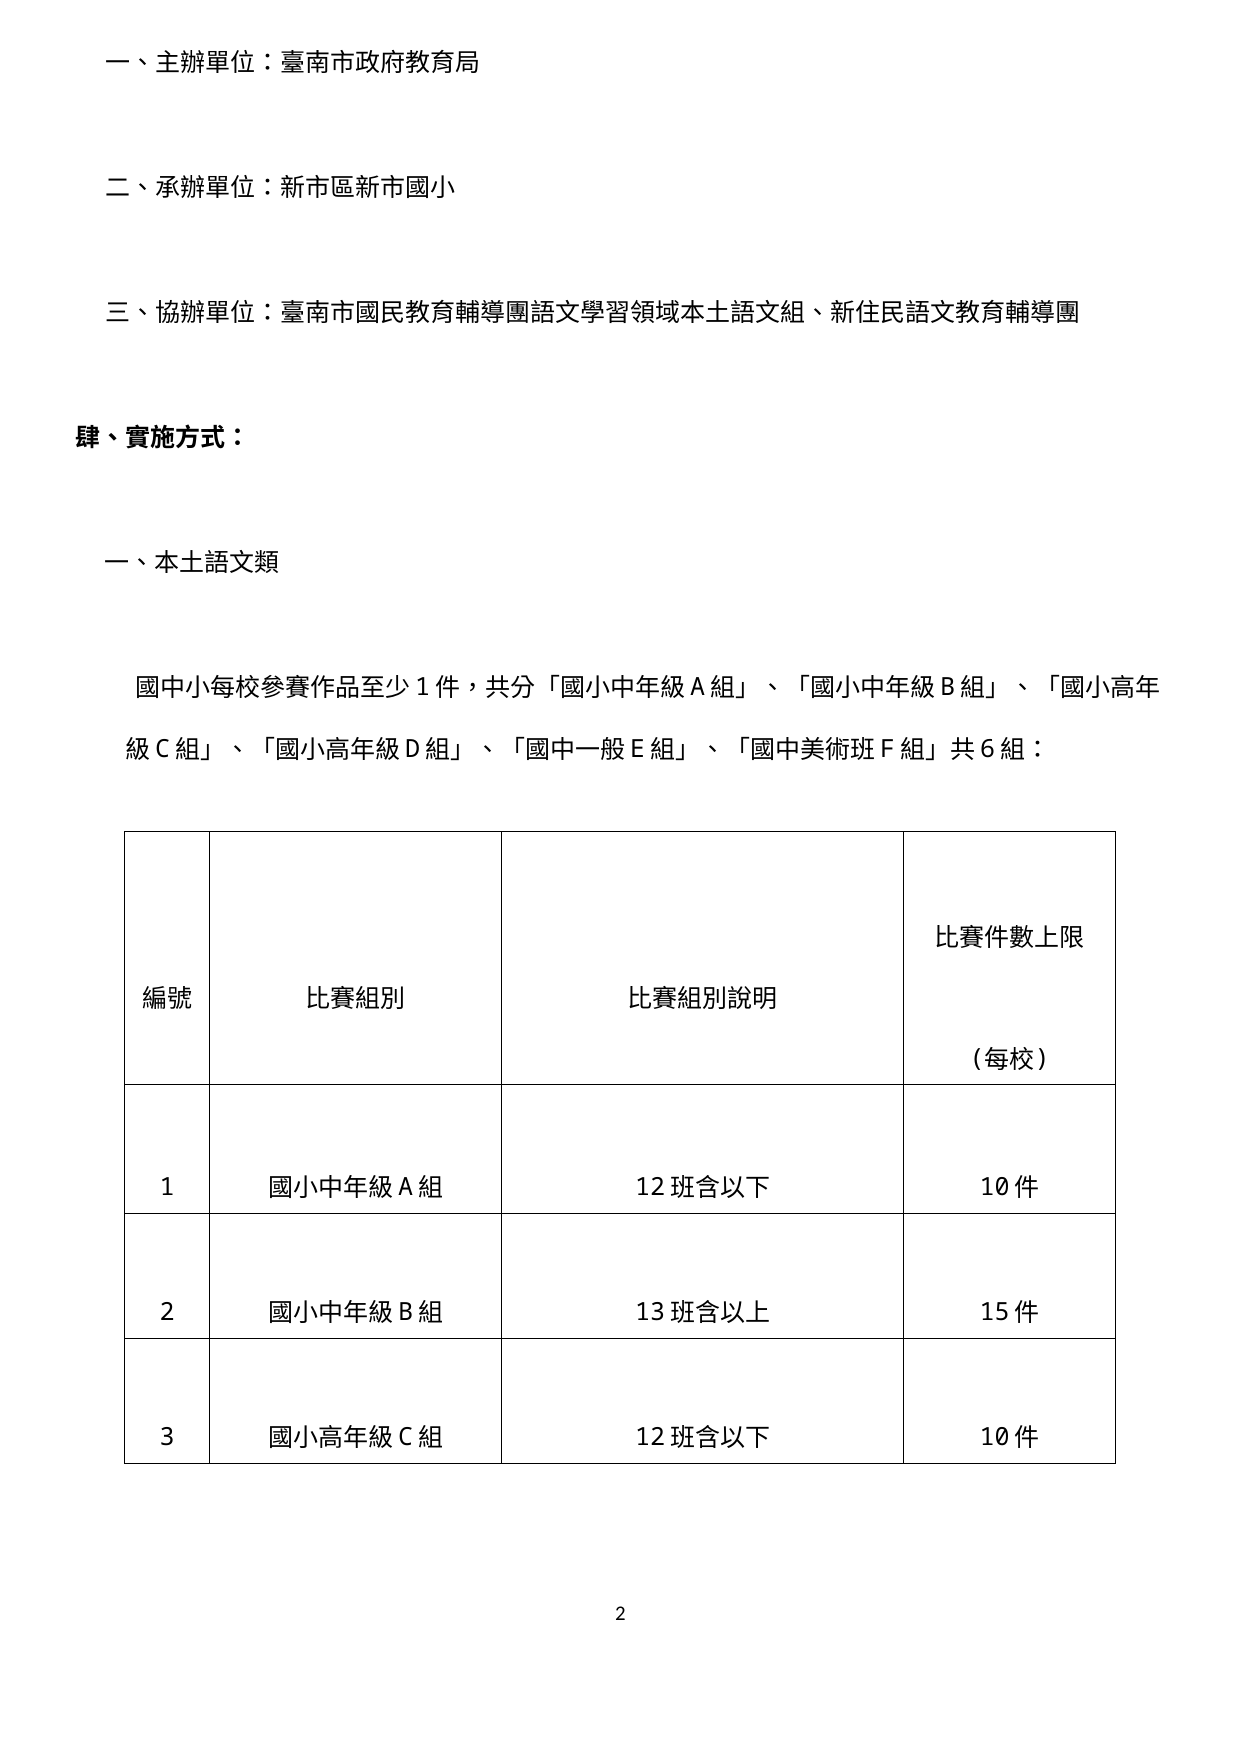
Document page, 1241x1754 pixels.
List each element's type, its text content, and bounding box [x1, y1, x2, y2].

text 一、主辦單位：臺南市政府教育局 [75, 19, 1165, 81]
table_cell 10件 [904, 1339, 1115, 1462]
table_cell 10件 [904, 1085, 1115, 1212]
table_cell 15件 [904, 1214, 1115, 1337]
table_cell 13班含以上 [502, 1214, 903, 1337]
table_header 比賽組別 [210, 832, 501, 1084]
table_cell 12班含以下 [502, 1339, 903, 1462]
text 國中小每校參賽作品至少1件，共分「國小中年級A組」、「國小中年級B組」、「國小高年級C組」、「國小高年級D組」、「國中一般E組」、「國中美術班F組」共6組： [75, 644, 1165, 769]
table_header 編號 [125, 832, 209, 1084]
table_header 比賽組別說明 [502, 832, 903, 1084]
table_cell 國小中年級A組 [210, 1085, 501, 1212]
table_cell 國小高年級C組 [210, 1339, 501, 1462]
text 肆、實施方式： [75, 394, 1165, 456]
text 三、協辦單位：臺南市國民教育輔導團語文學習領域本土語文組、新住民語文教育輔導團 [75, 269, 1165, 331]
table_header 比賽件數上限 (每校) [904, 832, 1115, 1084]
text 二、承辦單位：新市區新市國小 [75, 144, 1165, 206]
table_cell 1 [125, 1085, 209, 1212]
table_cell 2 [125, 1214, 209, 1337]
table_cell 3 [125, 1339, 209, 1462]
table_cell 國小中年級B組 [210, 1214, 501, 1337]
text 一、本土語文類 [75, 519, 1165, 581]
table_cell 12班含以下 [502, 1085, 903, 1212]
